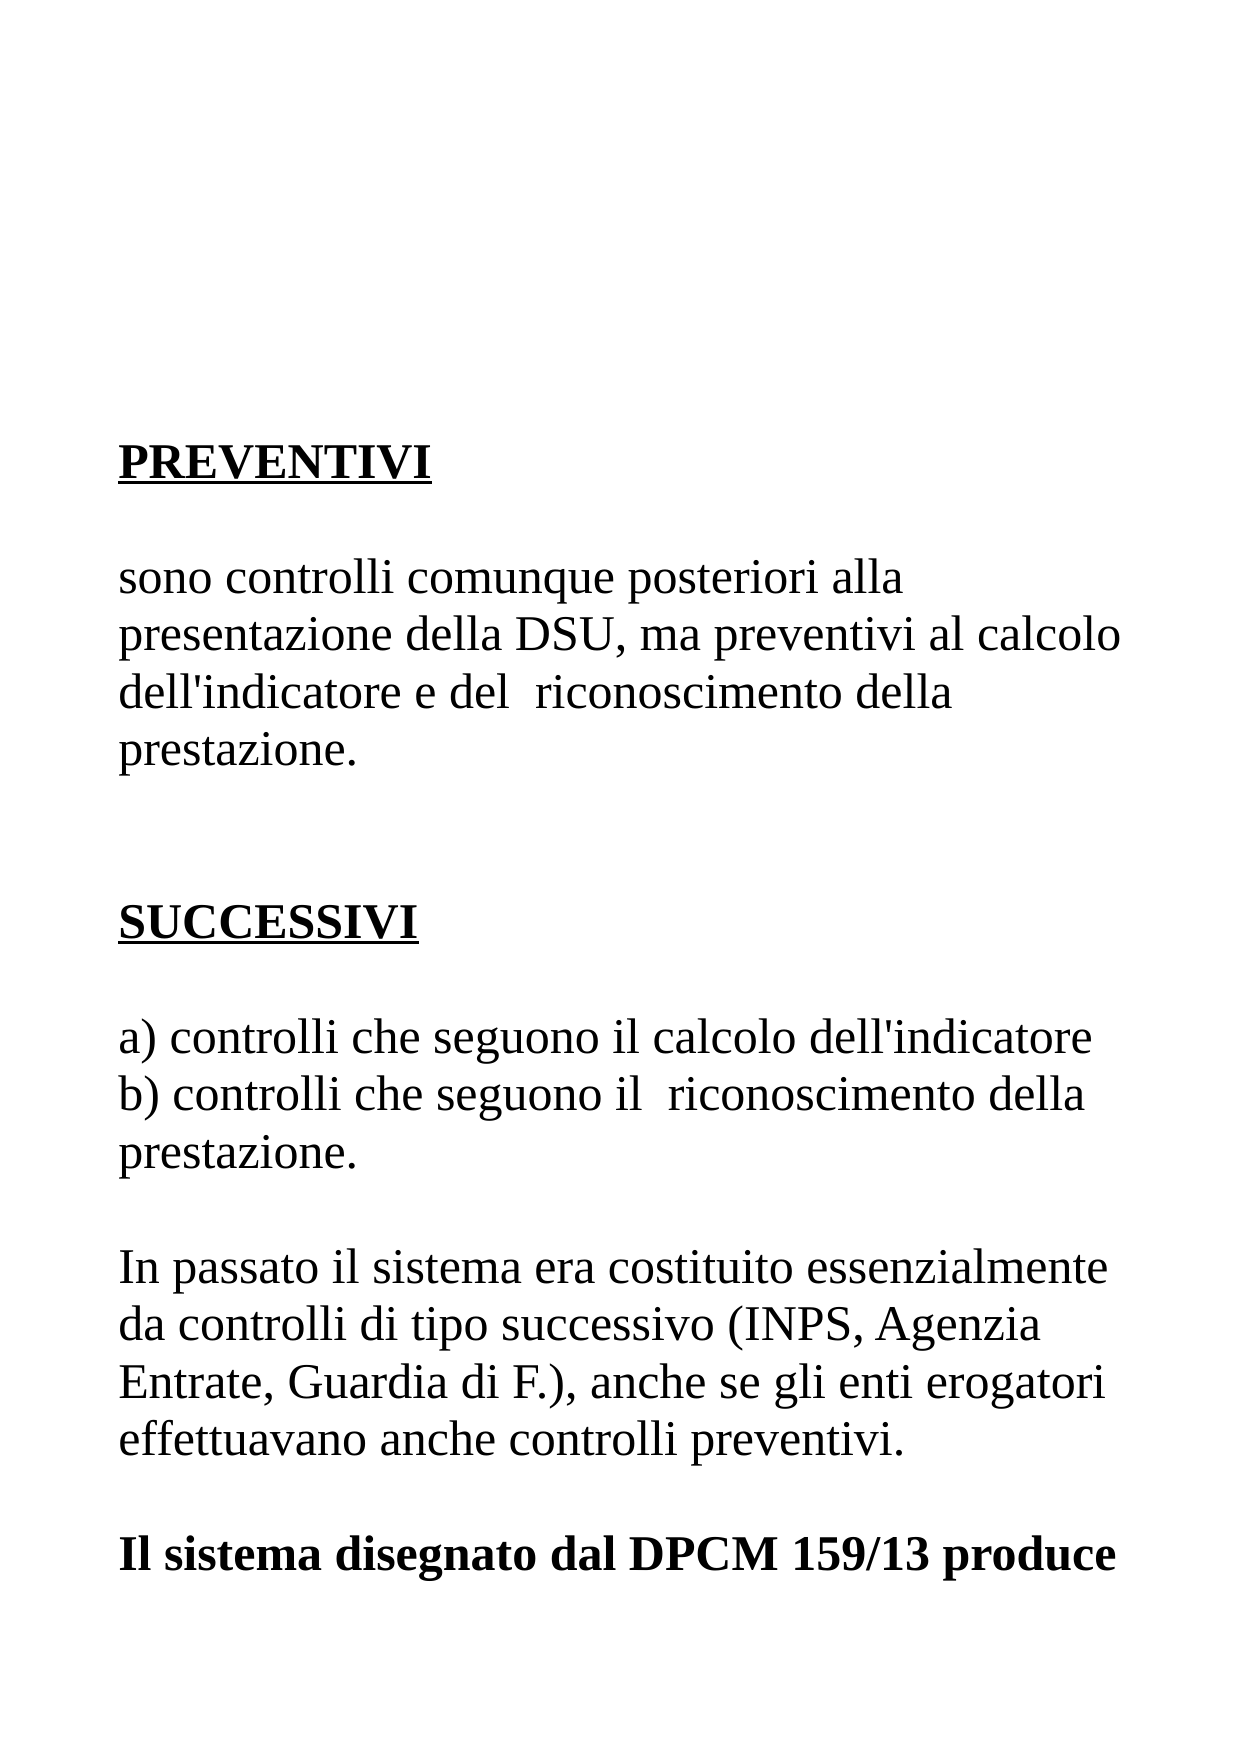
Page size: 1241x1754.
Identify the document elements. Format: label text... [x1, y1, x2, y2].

text a) controlli che seguono il calcolo dell'indicatore [118, 1007, 1122, 1064]
text In passato il sistema era costituito essenzialmente da controlli di tipo successivo (INPS, Agenzia Entrate, Guardia di F.), anche se gli enti erogatori effettuavano anche controlli preventivi. [118, 1237, 1122, 1467]
text sono controlli comunque posteriori alla presentazione della DSU, ma preventivi al calcolo dell'indicatore e del riconoscimento della prestazione. [118, 547, 1122, 777]
text b) controlli che seguono il riconoscimento della prestazione. [118, 1064, 1122, 1179]
text Il sistema disegnato dal DPCM 159/13 produce [118, 1524, 1122, 1582]
text PREVENTIVI [118, 432, 1122, 489]
text SUCCESSIVI [118, 892, 1122, 949]
